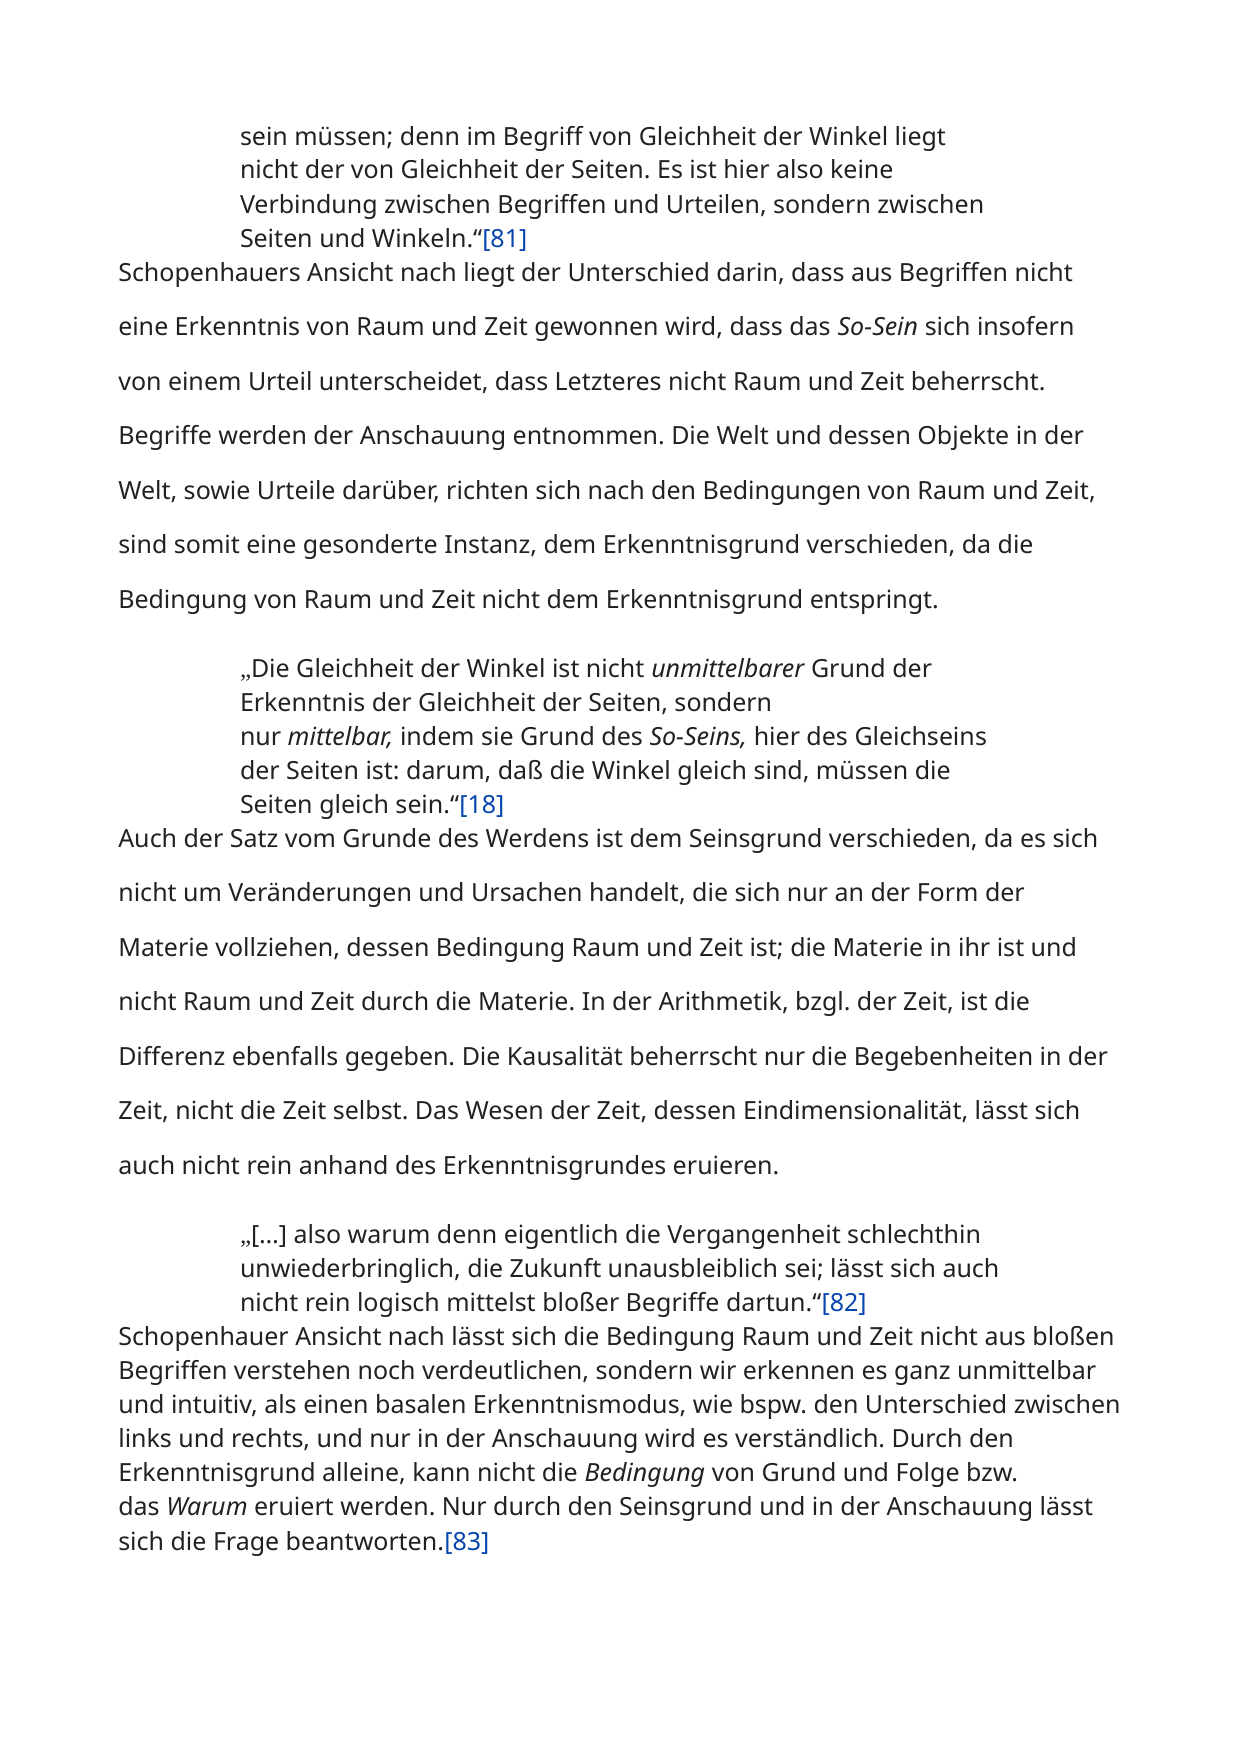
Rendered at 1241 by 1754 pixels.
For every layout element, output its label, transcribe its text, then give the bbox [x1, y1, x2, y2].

text „[…] also warum denn eigentlich die Vergangenheit schlechthin unwiederbringlich, die Zukunft unausbleiblich sei; lässt sich auch nicht rein logisch mittelst bloßer Begriffe dartun.“[82] [240, 1217, 1001, 1319]
text „Die Gleichheit der Winkel ist nicht unmittelbarer Grund der Erkenntnis der Gleichheit der Seiten, sondern nur mittelbar, indem sie Grund des So-Seins, hier des Gleichseins der Seiten ist: darum, daß die Winkel gleich sind, müssen die Seiten gleich sein.“[18] [240, 650, 1001, 821]
text Auch der Satz vom Grunde des Werdens ist dem Seinsgrund verschieden, da es sich nicht um Veränderungen und Ursachen handelt, die sich nur an der Form der Materie vollziehen, dessen Bedingung Raum und Zeit ist; die Materie in ihr ist und nicht Raum und Zeit durch die Materie. In der Arithmetik, bzgl. der Zeit, ist die Differenz ebenfalls gegeben. Die Kausalität beherrscht nur die Begebenheiten in der Zeit, nicht die Zeit selbst. Das Wesen der Zeit, dessen Eindimensionalität, lässt sich auch nicht rein anhand des Erkenntnisgrundes eruieren. [118, 821, 1122, 1182]
text Schopenhauer Ansicht nach lässt sich die Bedingung Raum und Zeit nicht aus bloßen Begriffen verstehen noch verdeutlichen, sondern wir erkennen es ganz unmittelbar und intuitiv, als einen basalen Erkenntnismodus, wie bspw. den Unterschied zwischen links und rechts, und nur in der Anschauung wird es verständlich. Durch den Erkenntnisgrund alleine, kann nicht die Bedingung von Grund und Folge bzw. das Warum eruiert werden. Nur durch den Seinsgrund und in der Anschauung lässt sich die Frage beantworten.[83] [118, 1319, 1122, 1557]
text Schopenhauers Ansicht nach liegt der Unterschied darin, dass aus Begriffen nicht eine Erkenntnis von Raum und Zeit gewonnen wird, dass das So-Sein sich insofern von einem Urteil unterscheidet, dass Letzteres nicht Raum und Zeit beherrscht. Begriffe werden der Anschauung entnommen. Die Welt und dessen Objekte in der Welt, sowie Urteile darüber, richten sich nach den Bedingungen von Raum und Zeit, sind somit eine gesonderte Instanz, dem Erkenntnisgrund verschieden, da die Bedingung von Raum und Zeit nicht dem Erkenntnisgrund entspringt. [118, 254, 1122, 615]
text sein müssen; denn im Begriff von Gleichheit der Winkel liegt nicht der von Gleichheit der Seiten. Es ist hier also keine Verbindung zwischen Begriffen und Urteilen, sondern zwischen Seiten und Winkeln.“[81] [240, 118, 1001, 254]
